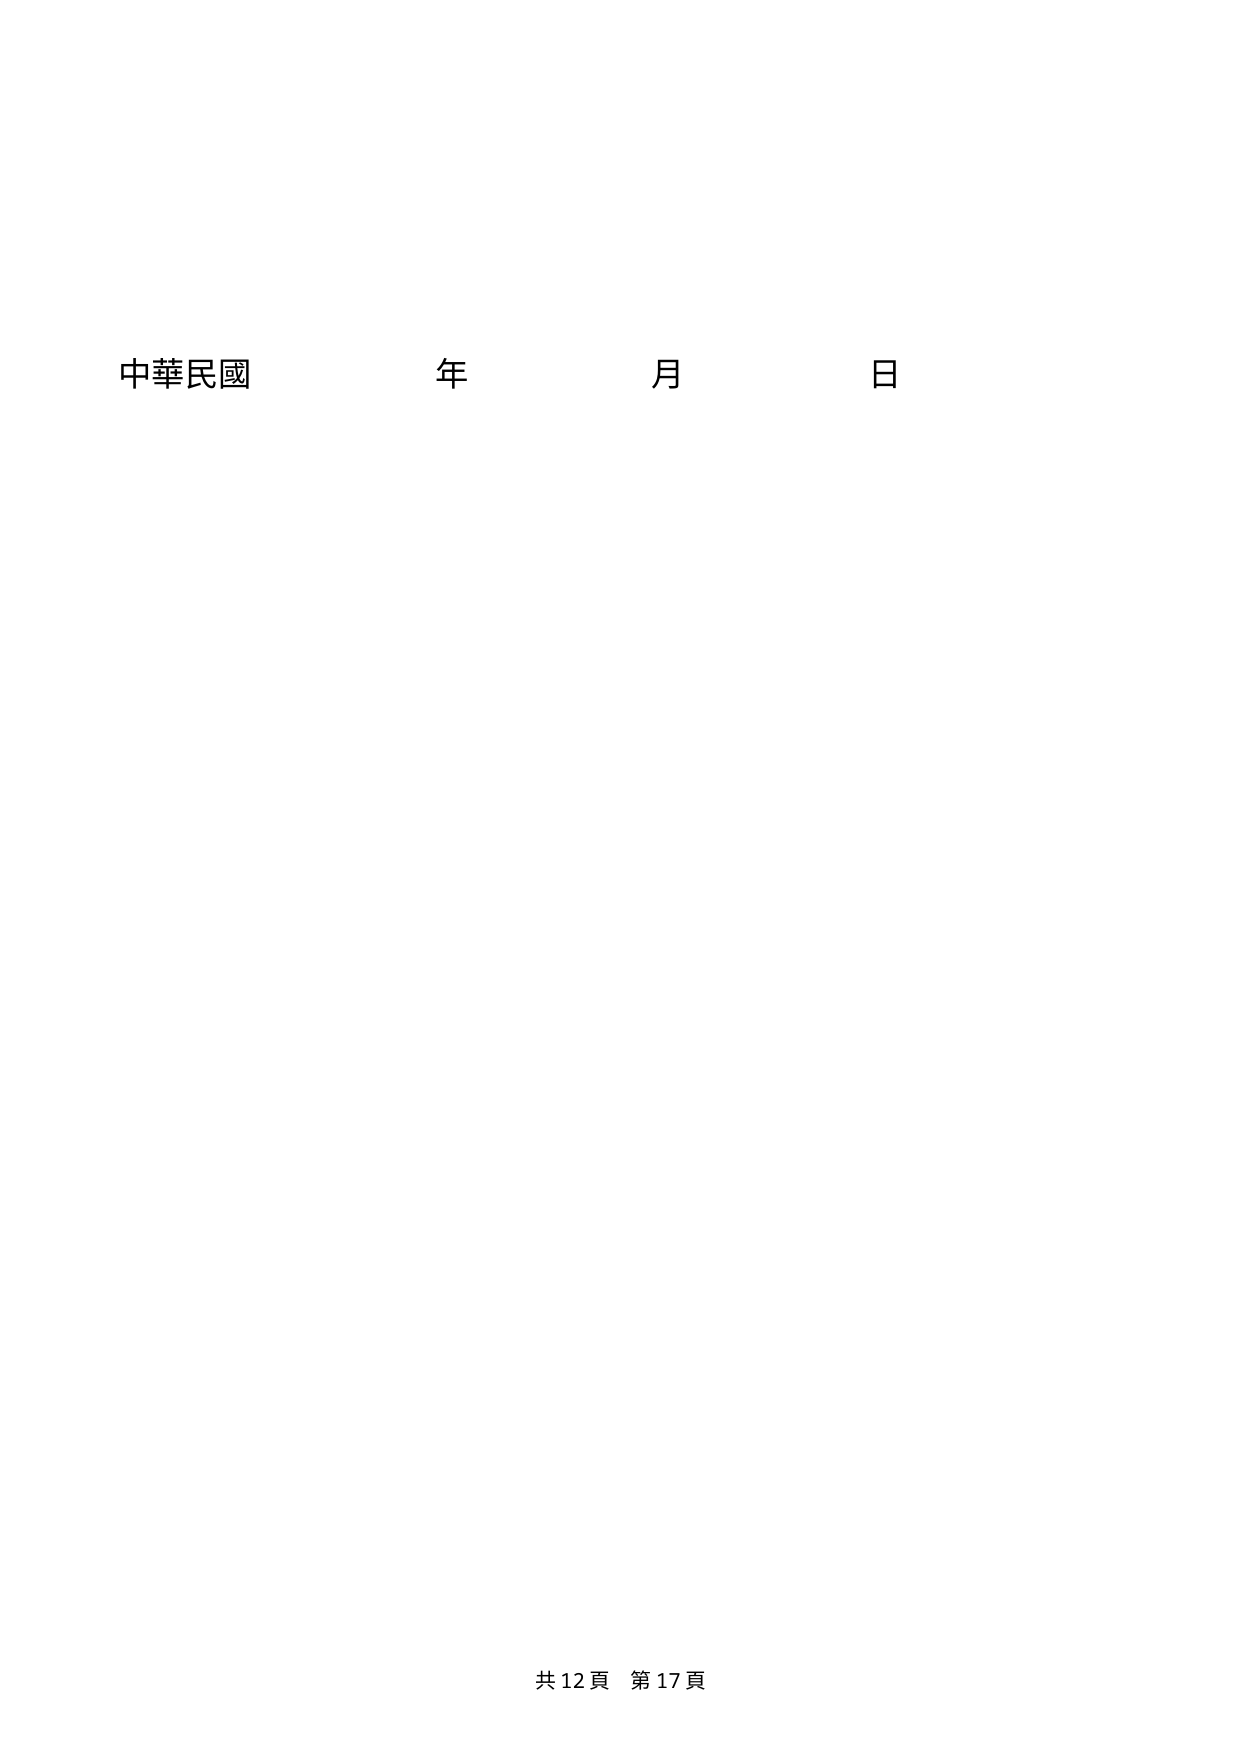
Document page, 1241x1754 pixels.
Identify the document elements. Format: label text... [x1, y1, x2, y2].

text 中華民國 年 月 日 [118, 331, 1122, 393]
